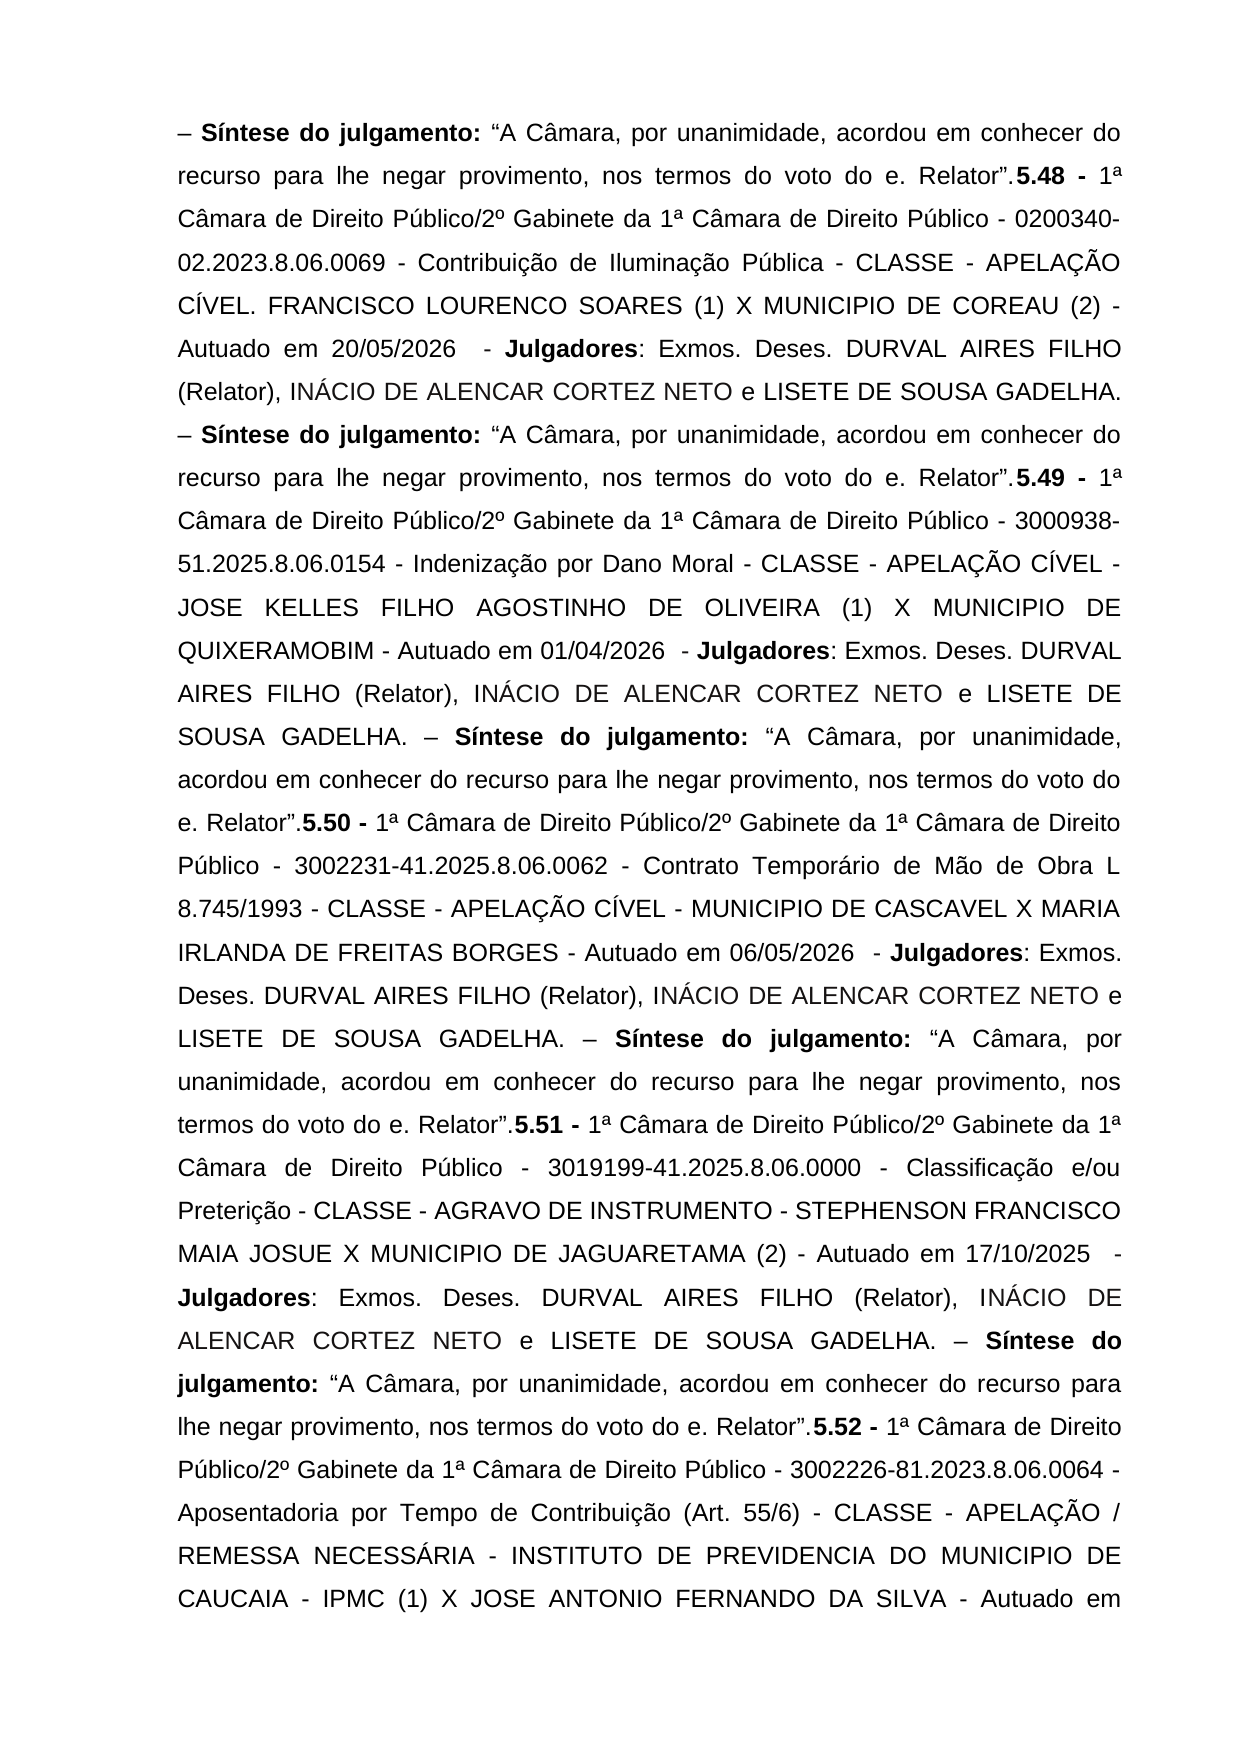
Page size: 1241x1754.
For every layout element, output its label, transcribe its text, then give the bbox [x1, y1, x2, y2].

text – Síntese do julgamento: “A Câmara, por unanimidade, acordou em conhecer do recurso para lhe negar provimento, nos termos do voto do e. Relator”.5.48 - 1ª Câmara de Direito Público/2º Gabinete da 1ª Câmara de Direito Público - 0200340-02.2023.8.06.0069 - Contribuição de Iluminação Pública - CLASSE - APELAÇÃO CÍVEL. FRANCISCO LOURENCO SOARES (1) X MUNICIPIO DE COREAU (2) - Autuado em 20/05/2026 - Julgadores: Exmos. Deses. DURVAL AIRES FILHO (Relator), INÁCIO DE ALENCAR CORTEZ NETO e LISETE DE SOUSA GADELHA. – Síntese do julgamento: “A Câmara, por unanimidade, acordou em conhecer do recurso para lhe negar provimento, nos termos do voto do e. Relator”.5.49 - 1ª Câmara de Direito Público/2º Gabinete da 1ª Câmara de Direito Público - 3000938-51.2025.8.06.0154 - Indenização por Dano Moral - CLASSE - APELAÇÃO CÍVEL - JOSE KELLES FILHO AGOSTINHO DE OLIVEIRA (1) X MUNICIPIO DE QUIXERAMOBIM - Autuado em 01/04/2026 - Julgadores: Exmos. Deses. DURVAL AIRES FILHO (Relator), INÁCIO DE ALENCAR CORTEZ NETO e LISETE DE SOUSA GADELHA. – Síntese do julgamento: “A Câmara, por unanimidade, acordou em conhecer do recurso para lhe negar provimento, nos termos do voto do e. Relator”.5.50 - 1ª Câmara de Direito Público/2º Gabinete da 1ª Câmara de Direito Público - 3002231-41.2025.8.06.0062 - Contrato Temporário de Mão de Obra L 8.745/1993 - CLASSE - APELAÇÃO CÍVEL - MUNICIPIO DE CASCAVEL X MARIA IRLANDA DE FREITAS BORGES - Autuado em 06/05/2026 - Julgadores: Exmos. Deses. DURVAL AIRES FILHO (Relator), INÁCIO DE ALENCAR CORTEZ NETO e LISETE DE SOUSA GADELHA. – Síntese do julgamento: “A Câmara, por unanimidade, acordou em conhecer do recurso para lhe negar provimento, nos termos do voto do e. Relator”.5.51 - 1ª Câmara de Direito Público/2º Gabinete da 1ª Câmara de Direito Público - 3019199-41.2025.8.06.0000 - Classificação e/ou Preterição - CLASSE - AGRAVO DE INSTRUMENTO - STEPHENSON FRANCISCO MAIA JOSUE X MUNICIPIO DE JAGUARETAMA (2) - Autuado em 17/10/2025 - Julgadores: Exmos. Deses. DURVAL AIRES FILHO (Relator), INÁCIO DE ALENCAR CORTEZ NETO e LISETE DE SOUSA GADELHA. – Síntese do julgamento: “A Câmara, por unanimidade, acordou em conhecer do recurso para lhe negar provimento, nos termos do voto do e. Relator”.5.52 - 1ª Câmara de Direito Público/2º Gabinete da 1ª Câmara de Direito Público - 3002226-81.2023.8.06.0064 - Aposentadoria por Tempo de Contribuição (Art. 55/6) - CLASSE - APELAÇÃO / REMESSA NECESSÁRIA - INSTITUTO DE PREVIDENCIA DO MUNICIPIO DE CAUCAIA - IPMC (1) X JOSE ANTONIO FERNANDO DA SILVA - Autuado em [177, 118, 1122, 1613]
